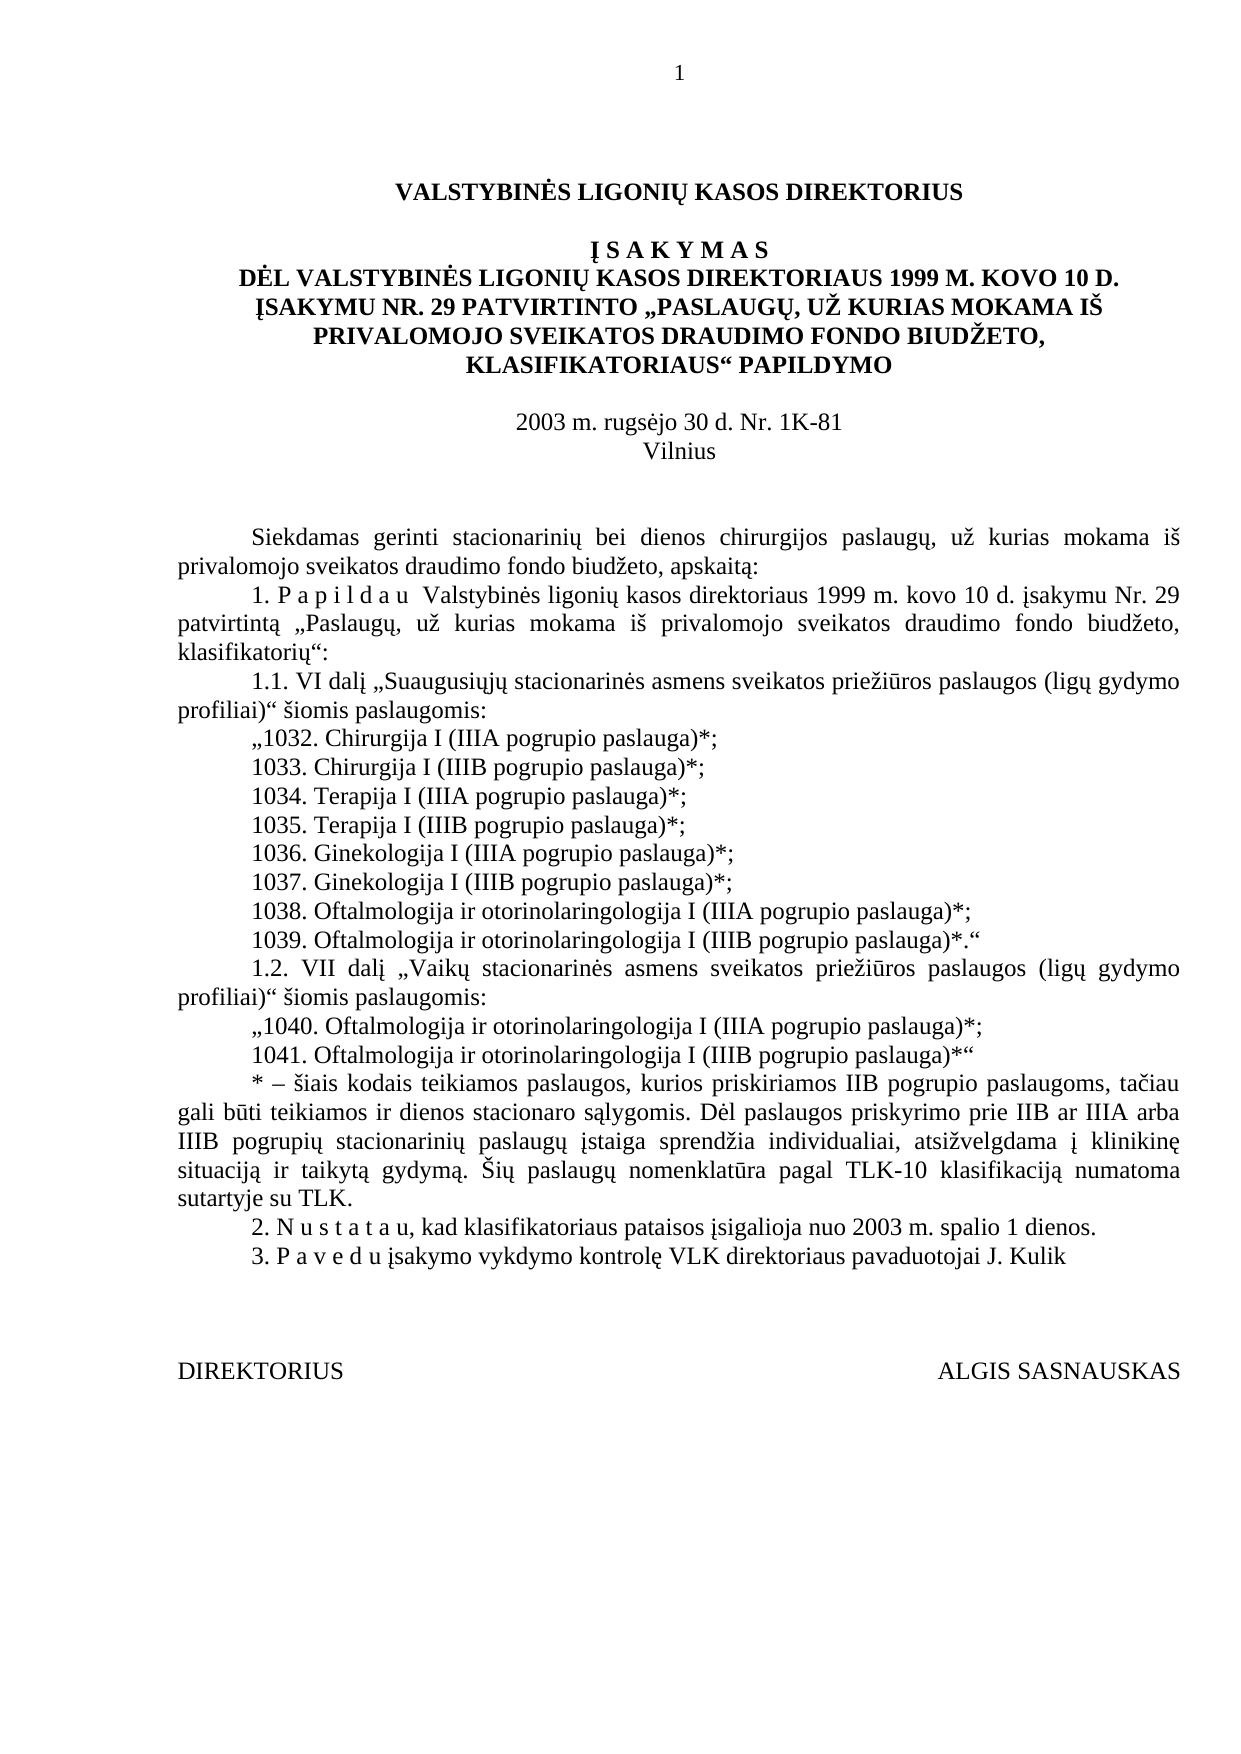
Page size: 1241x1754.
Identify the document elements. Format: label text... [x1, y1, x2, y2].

text 2. Nustatau, kad klasifikatoriaus pataisos įsigalioja nuo 2003 m. spalio 1 dienos. [177, 1212, 1181, 1241]
text DĖL VALSTYBINĖS LIGONIŲ KASOS DIREKTORIAUS 1999 M. KOVO 10 D. ĮSAKYMU NR. 29 PATVIRTINTO „PASLAUGŲ, UŽ KURIAS MOKAMA IŠ PRIVALOMOJO SVEIKATOS DRAUDIMO FONDO BIUDŽETO, KLASIFIKATORIAUS“ PAPILDYMO [177, 263, 1181, 378]
text 1.2. VII dalį „Vaikų stacionarinės asmens sveikatos priežiūros paslaugos (ligų gydymo profiliai)“ šiomis paslaugomis: [177, 953, 1181, 1011]
text 1036. Ginekologija I (IIIA pogrupio paslauga)*; [177, 838, 1181, 867]
text Į S A K Y M A S [177, 235, 1181, 263]
text „1032. Chirurgija I (IIIA pogrupio paslauga)*; [177, 723, 1181, 752]
text 1034. Terapija I (IIIA pogrupio paslauga)*; [177, 781, 1181, 810]
text 1.1. VI dalį „Suaugusiųjų stacionarinės asmens sveikatos priežiūros paslaugos (ligų gydymo profiliai)“ šiomis paslaugomis: [177, 666, 1181, 723]
text 1041. Oftalmologija ir otorinolaringologija I (IIIB pogrupio paslauga)*“ [177, 1040, 1181, 1068]
text Direktorius Algis Sasnauskas [177, 1356, 1181, 1385]
text „1040. Oftalmologija ir otorinolaringologija I (IIIA pogrupio paslauga)*; [177, 1011, 1181, 1040]
text 1033. Chirurgija I (IIIB pogrupio paslauga)*; [177, 752, 1181, 781]
text 1. Papildau Valstybinės ligonių kasos direktoriaus 1999 m. kovo 10 d. įsakymu Nr. 29 patvirtintą „Paslaugų, už kurias mokama iš privalomojo sveikatos draudimo fondo biudžeto, klasifikatorių“: [177, 580, 1181, 666]
text 1035. Terapija I (IIIB pogrupio paslauga)*; [177, 810, 1181, 838]
text VALSTYBINĖS LIGONIŲ KASOS DIREKTORIUS [177, 177, 1181, 206]
text Siekdamas gerinti stacionarinių bei dienos chirurgijos paslaugų, už kurias mokama iš privalomojo sveikatos draudimo fondo biudžeto, apskaitą: [177, 522, 1181, 580]
text * – šiais kodais teikiamos paslaugos, kurios priskiriamos IIB pogrupio paslaugoms, tačiau gali būti teikiamos ir dienos stacionaro sąlygomis. Dėl paslaugos priskyrimo prie IIB ar IIIA arba IIIB pogrupių stacionarinių paslaugų įstaiga sprendžia individualiai, atsižvelgdama į klinikinę situaciją ir taikytą gydymą. Šių paslaugų nomenklatūra pagal TLK-10 klasifikaciją numatoma sutartyje su TLK. [177, 1068, 1181, 1212]
text 3. Pavedu įsakymo vykdymo kontrolę VLK direktoriaus pavaduotojai J. Kulik [177, 1241, 1181, 1270]
text 2003 m. rugsėjo 30 d. Nr. 1K-81 [177, 407, 1181, 436]
text Vilnius [177, 436, 1181, 465]
text 1039. Oftalmologija ir otorinolaringologija I (IIIB pogrupio paslauga)*.“ [177, 925, 1181, 953]
text 1037. Ginekologija I (IIIB pogrupio paslauga)*; [177, 867, 1181, 896]
text 1038. Oftalmologija ir otorinolaringologija I (IIIA pogrupio paslauga)*; [177, 896, 1181, 925]
